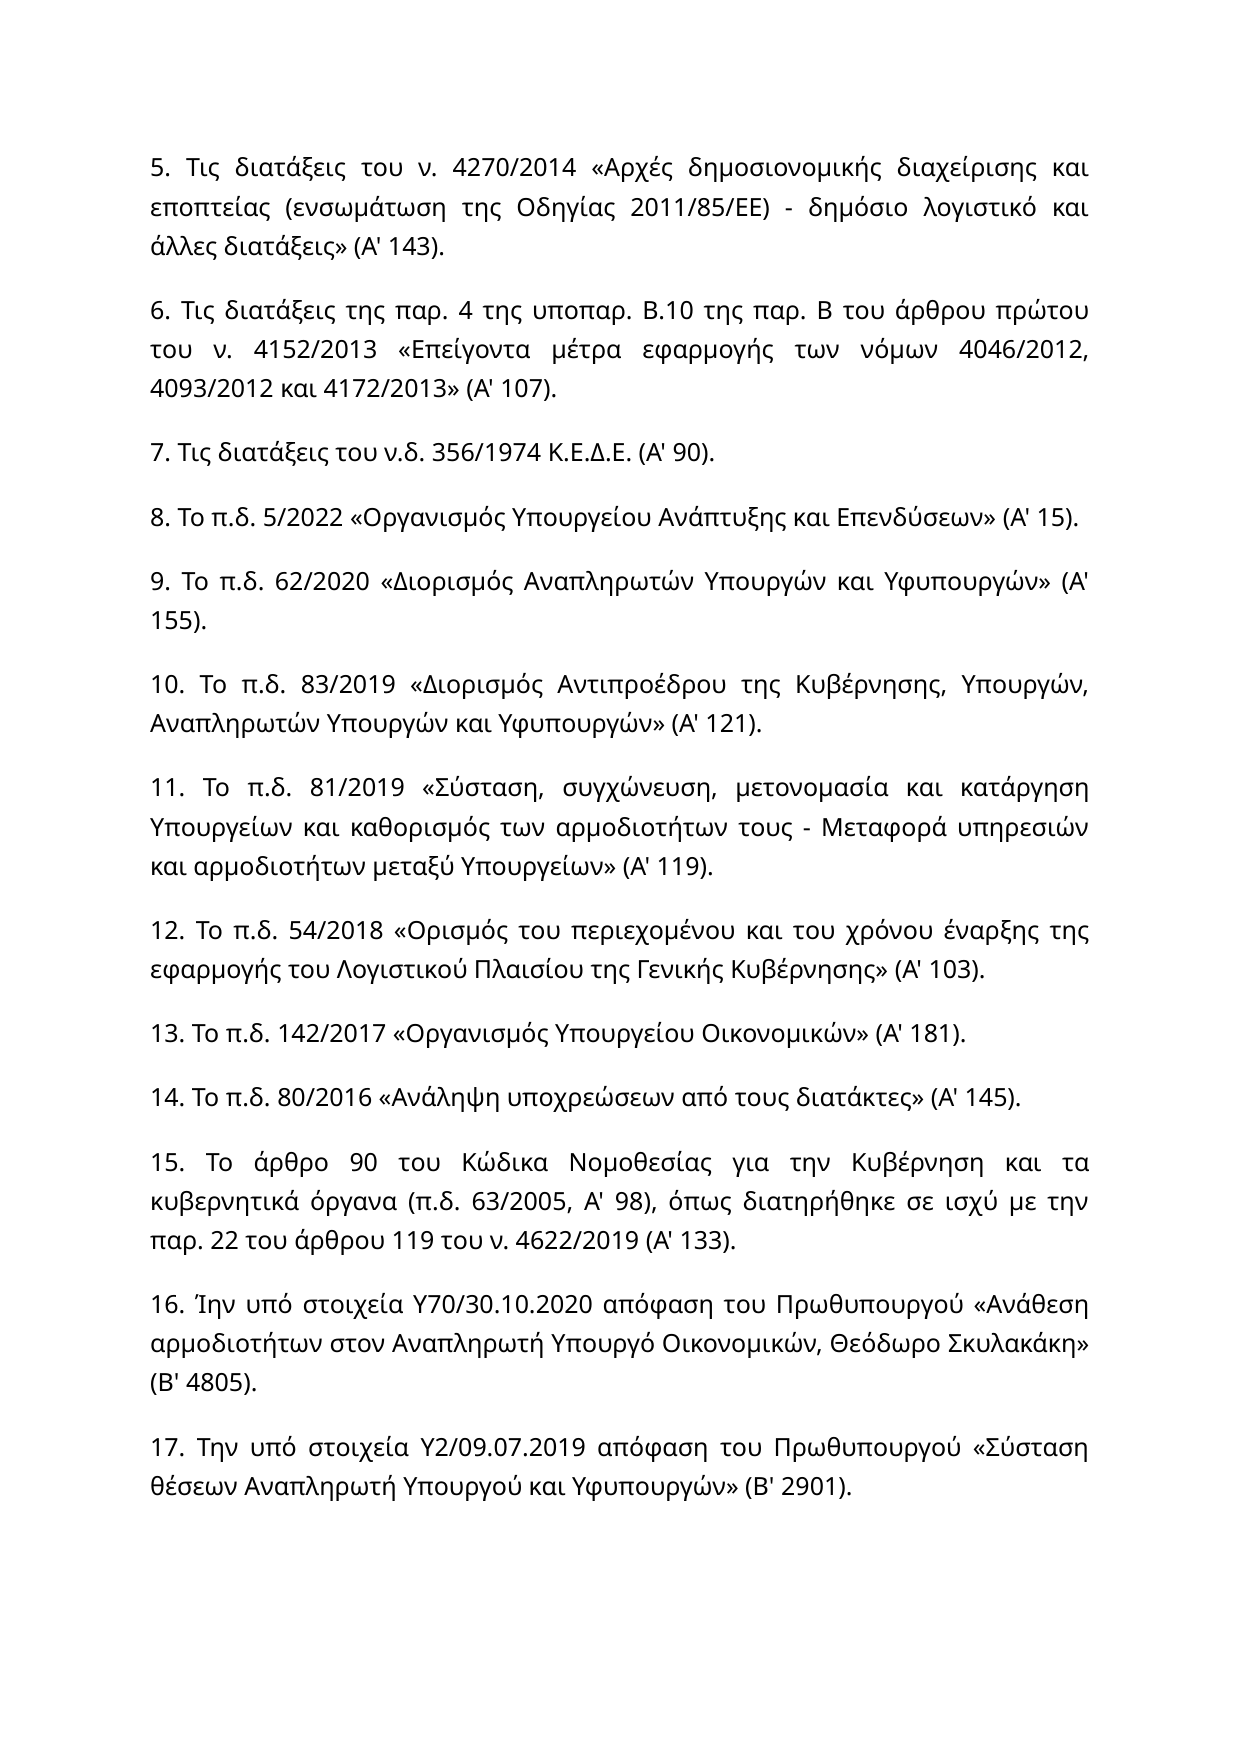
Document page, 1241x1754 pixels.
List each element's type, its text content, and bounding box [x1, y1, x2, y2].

text 6. Τις διατάξεις της παρ. 4 της υποπαρ. Β.10 της παρ. Β του άρθρου πρώτου του ν. 4152/2013 «Επείγοντα μέτρα εφαρμογής των νόμων 4046/2012, 4093/2012 και 4172/2013» (Α' 107). [150, 292, 1090, 405]
text 14. Το π.δ. 80/2016 «Ανάληψη υποχρεώσεων από τους διατάκτες» (Α' 145). [150, 1080, 1090, 1114]
text 17. Την υπό στοιχεία Υ2/09.07.2019 απόφαση του Πρωθυπουργού «Σύσταση θέσεων Αναπληρωτή Υπουργού και Υφυπουργών» (Β' 2901). [150, 1429, 1090, 1502]
text 8. Το π.δ. 5/2022 «Οργανισμός Υπουργείου Ανάπτυξης και Επενδύσεων» (Α' 15). [150, 499, 1090, 533]
text 10. Το π.δ. 83/2019 «Διορισμός Αντιπροέδρου της Κυβέρνησης, Υπουργών, Αναπληρωτών Υπουργών και Υφυπουργών» (Α' 121). [150, 667, 1090, 740]
text 9. Το π.δ. 62/2020 «Διορισμός Αναπληρωτών Υπουργών και Υφυπουργών» (Α' 155). [150, 563, 1090, 637]
text 15. Το άρθρο 90 του Κώδικα Νομοθεσίας για την Κυβέρνηση και τα κυβερνητικά όργανα (π.δ. 63/2005, Α' 98), όπως διατηρήθηκε σε ισχύ με την παρ. 22 του άρθρου 119 του ν. 4622/2019 (Α' 133). [150, 1144, 1090, 1257]
text 11. Το π.δ. 81/2019 «Σύσταση, συγχώνευση, μετονομασία και κατάργηση Υπουργείων και καθορισμός των αρμοδιοτήτων τους - Μεταφορά υπηρεσιών και αρμοδιοτήτων μεταξύ Υπουργείων» (Α' 119). [150, 770, 1090, 882]
text 13. Το π.δ. 142/2017 «Οργανισμός Υπουργείου Οικονομικών» (Α' 181). [150, 1016, 1090, 1050]
text 12. Το π.δ. 54/2018 «Ορισμός του περιεχομένου και του χρόνου έναρξης της εφαρμογής του Λογιστικού Πλαισίου της Γενικής Κυβέρνησης» (Α' 103). [150, 912, 1090, 986]
text 5. Τις διατάξεις του ν. 4270/2014 «Αρχές δημοσιονομικής διαχείρισης και εποπτείας (ενσωμάτωση της Οδηγίας 2011/85/ΕΕ) - δημόσιο λογιστικό και άλλες διατάξεις» (Α' 143). [150, 150, 1090, 262]
text 7. Τις διατάξεις του ν.δ. 356/1974 Κ.Ε.Δ.Ε. (Α' 90). [150, 435, 1090, 469]
text 16. Ίην υπό στοιχεία Y70/30.10.2020 απόφαση του Πρωθυπουργού «Ανάθεση αρμοδιοτήτων στον Αναπληρωτή Υπουργό Οικονομικών, Θεόδωρο Σκυλακάκη» (Β' 4805). [150, 1287, 1090, 1399]
